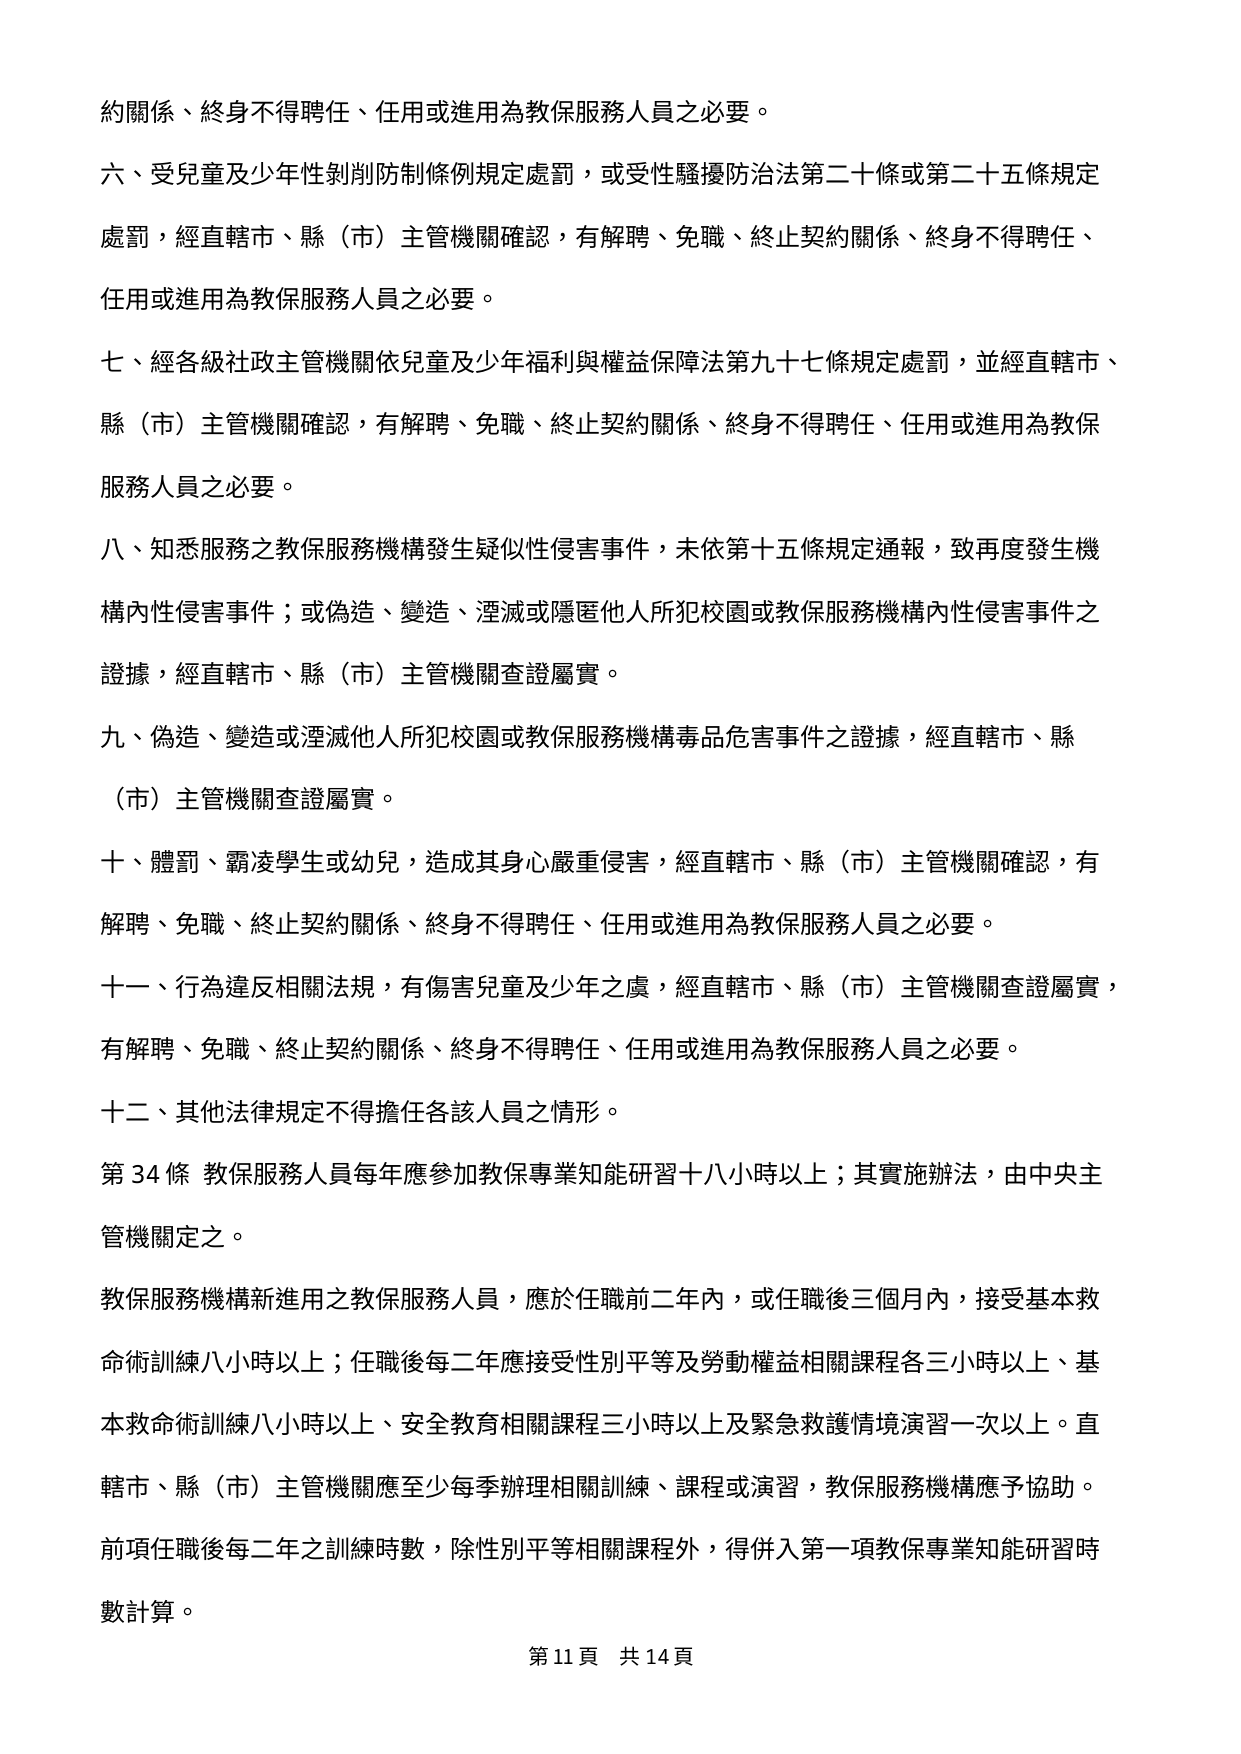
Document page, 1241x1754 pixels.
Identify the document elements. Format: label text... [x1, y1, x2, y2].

text 九、偽造、變造或湮滅他人所犯校園或教保服務機構毒品危害事件之證據，經直轄市、縣（市）主管機關查證屬實。 [100, 693, 1122, 818]
text 十、體罰、霸凌學生或幼兒，造成其身心嚴重侵害，經直轄市、縣（市）主管機關確認，有解聘、免職、終止契約關係、終身不得聘任、任用或進用為教保服務人員之必要。 [100, 818, 1122, 943]
text 十二、其他法律規定不得擔任各該人員之情形。 [100, 1068, 1122, 1131]
text 約關係、終身不得聘任、任用或進用為教保服務人員之必要。 [100, 68, 1122, 131]
text 前項任職後每二年之訓練時數，除性別平等相關課程外，得併入第一項教保專業知能研習時數計算。 [100, 1506, 1122, 1631]
text 第34條 教保服務人員每年應參加教保專業知能研習十八小時以上；其實施辦法，由中央主管機關定之。 [100, 1131, 1122, 1256]
text 八、知悉服務之教保服務機構發生疑似性侵害事件，未依第十五條規定通報，致再度發生機構內性侵害事件；或偽造、變造、湮滅或隱匿他人所犯校園或教保服務機構內性侵害事件之證據，經直轄市、縣（市）主管機關查證屬實。 [100, 506, 1122, 693]
text 教保服務機構新進用之教保服務人員，應於任職前二年內，或任職後三個月內，接受基本救命術訓練八小時以上；任職後每二年應接受性別平等及勞動權益相關課程各三小時以上、基本救命術訓練八小時以上、安全教育相關課程三小時以上及緊急救護情境演習一次以上。直轄市、縣（市）主管機關應至少每季辦理相關訓練、課程或演習，教保服務機構應予協助。 [100, 1256, 1122, 1506]
text 六、受兒童及少年性剝削防制條例規定處罰，或受性騷擾防治法第二十條或第二十五條規定處罰，經直轄市、縣（市）主管機關確認，有解聘、免職、終止契約關係、終身不得聘任、任用或進用為教保服務人員之必要。 [100, 131, 1122, 318]
text 十一、行為違反相關法規，有傷害兒童及少年之虞，經直轄市、縣（市）主管機關查證屬實，有解聘、免職、終止契約關係、終身不得聘任、任用或進用為教保服務人員之必要。 [100, 943, 1122, 1068]
text 七、經各級社政主管機關依兒童及少年福利與權益保障法第九十七條規定處罰，並經直轄市、縣（市）主管機關確認，有解聘、免職、終止契約關係、終身不得聘任、任用或進用為教保服務人員之必要。 [100, 318, 1122, 506]
